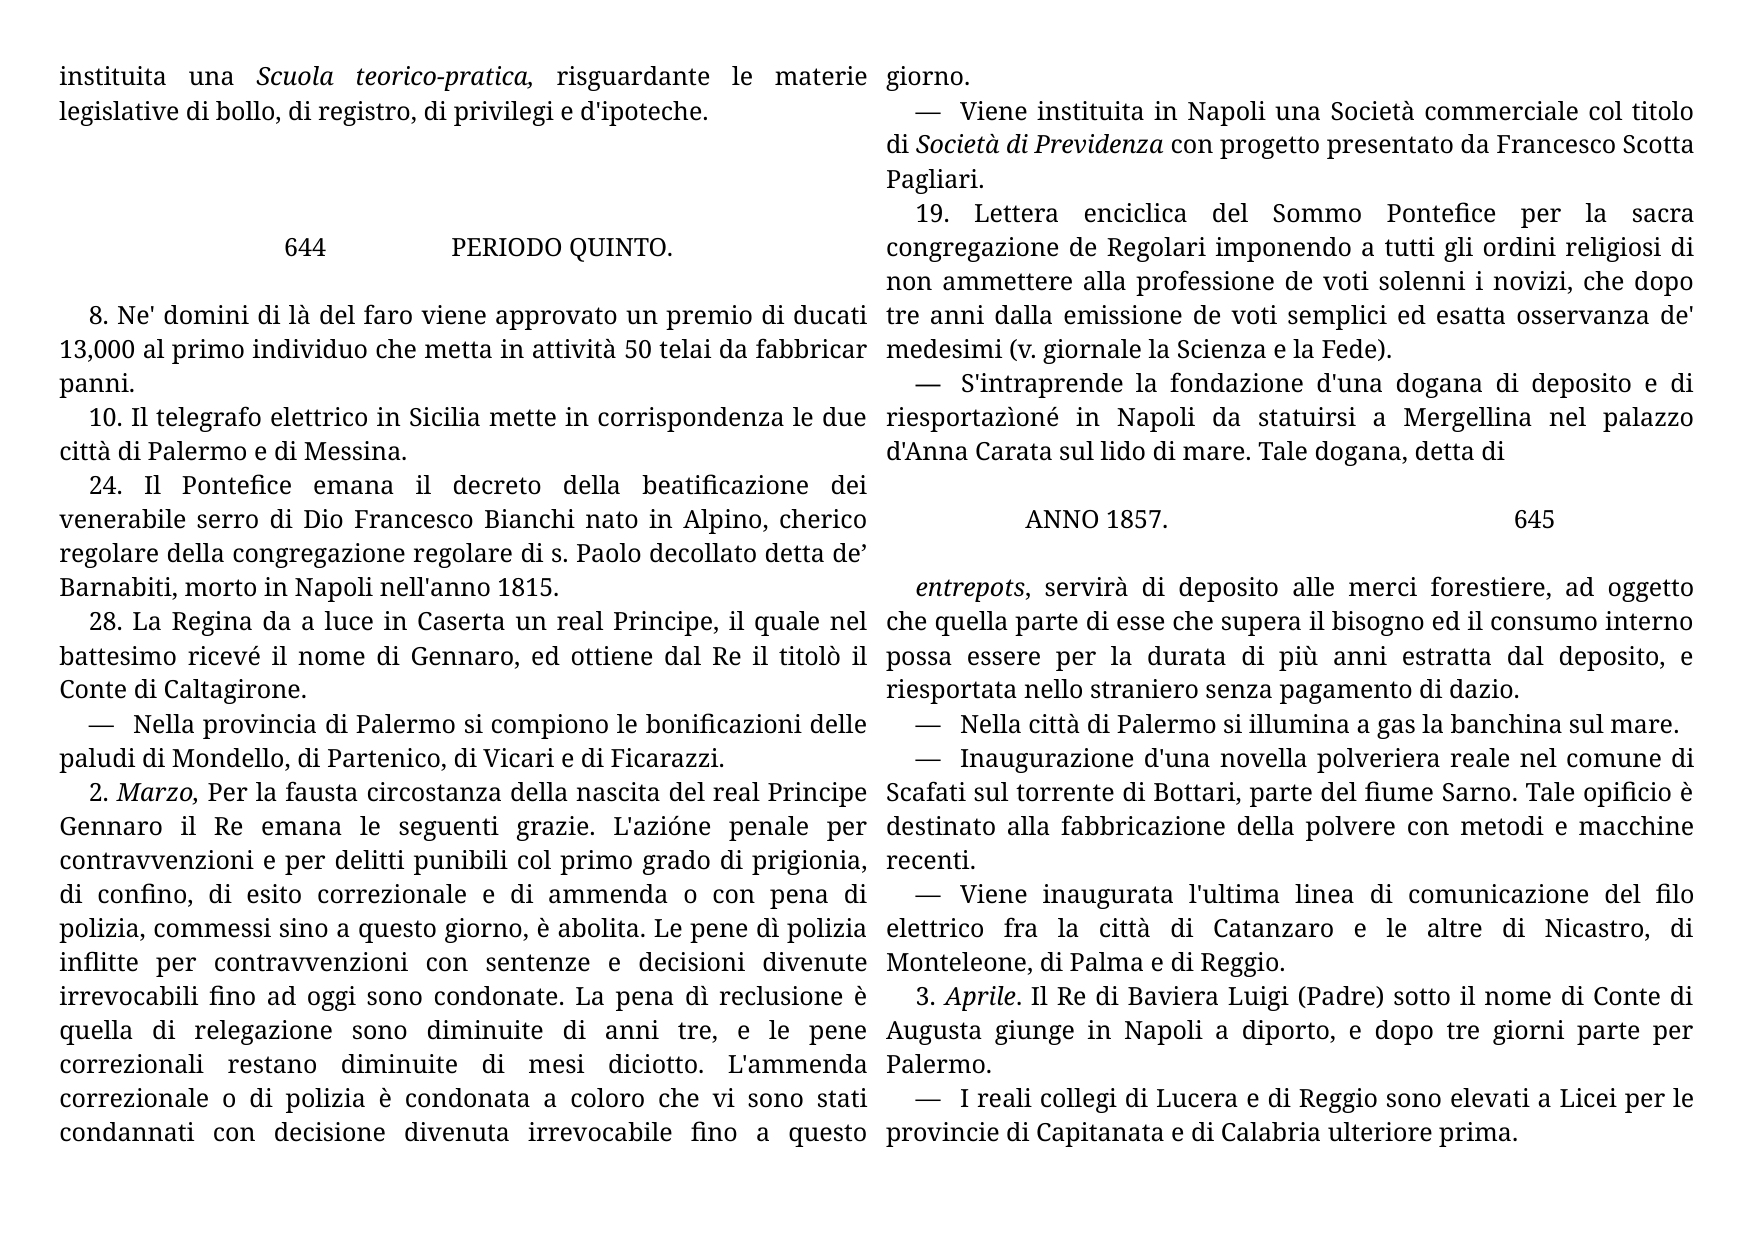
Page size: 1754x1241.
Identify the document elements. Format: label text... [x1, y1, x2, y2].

text 24. Il Pontefice emana il decreto della beatificazione dei venerabile serro di Dio Francesco Bianchi nato in Alpino, cherico regolare della congregazione regolare di s. Paolo decollato detta de’ Barnabiti, morto in Napoli nell'anno 1815. [59, 468, 868, 604]
text giorno. [886, 59, 1695, 93]
text 10. Il telegrafo elettrico in Sicilia mette in corrispondenza le due città di Palermo e di Messina. [59, 400, 868, 468]
list instituita una Scuola teorico-pratica, risguardante le materie legislative di bollo, di registro, di privilegi e d'ipoteche. [59, 59, 868, 127]
text — Viene instituita in Napoli una Società commerciale col titolo di Società di Previdenza con progetto presentato da Francesco Scotta Pagliari. [886, 93, 1695, 195]
text — Nella provincia di Palermo si compiono le bonificazioni delle paludi di Mondello, di Partenico, di Vicari e di Ficarazzi. [59, 706, 868, 774]
text 644 PERIODO QUINTO. [59, 229, 868, 263]
text — Viene inaugurata l'ultima linea di comunicazione del filo elettrico fra la città di Catanzaro e le altre di Nicastro, di Monteleone, di Palma e di Reggio. [886, 877, 1695, 979]
list S'intraprende la fondazione d'una dogana di deposito e di riesportazìoné in Napoli da statuirsi a Mergellina nel palazzo d'Anna Carata sul lido di mare. Tale dogana, detta di [886, 366, 1695, 468]
text 8. Ne' domini di là del faro viene approvato un premio di ducati 13,000 al primo individuo che metta in attività 50 telai da fabbricar panni. [59, 297, 868, 400]
text 2. Marzo, Per la fausta circostanza della nascita del real Principe Gennaro il Re emana le seguenti grazie. L'azióne penale per contravvenzioni e per delitti punibili col primo grado di prigionia, di confino, di esito correzionale e di ammenda o con pena di polizia, commessi sino a questo giorno, è abolita. Le pene dì polizia inflitte per contravvenzioni con sentenze e decisioni divenute irrevocabili fino ad oggi sono condonate. La pena dì reclusione è quella di relegazione sono diminuite di anni tre, e le pene correzionali restano diminuite di mesi diciotto. L'ammenda correzionale o di polizia è condonata a coloro che vi sono stati condannati con decisione divenuta irrevocabile fino a questo [59, 774, 868, 1149]
text 19. Lettera enciclica del Sommo Pontefice per la sacra congregazione de Regolari imponendo a tutti gli ordini religiosi di non ammettere alla professione de voti solenni i novizi, che dopo tre anni dalla emissione de voti semplici ed esatta osservanza de' medesimi (v. giornale la Scienza e la Fede). [886, 195, 1695, 366]
list ANNO 1857. 645 [886, 502, 1695, 536]
text — Nella città di Palermo si illumina a gas la banchina sul mare. [886, 706, 1695, 740]
text 3. Aprile. Il Re di Baviera Luigi (Padre) sotto il nome di Conte di Augusta giunge in Napoli a diporto, e dopo tre giorni parte per Palermo. [886, 979, 1695, 1081]
text entrepots, servirà di deposito alle merci forestiere, ad oggetto che quella parte di esse che supera il bisogno ed il consumo interno possa essere per la durata di più anni estratta dal deposito, e riesportata nello straniero senza pagamento di dazio. [886, 570, 1695, 706]
text — Inaugurazione d'una novella polveriera reale nel comune di Scafati sul torrente di Bottari, parte del fiume Sarno. Tale opificio è destinato alla fabbricazione della polvere con metodi e macchine recenti. [886, 740, 1695, 877]
text — I reali collegi di Lucera e di Reggio sono elevati a Licei per le provincie di Capitanata e di Calabria ulteriore prima. [886, 1081, 1695, 1149]
text 28. La Regina da a luce in Caserta un real Principe, il quale nel battesimo ricevé il nome di Gennaro, ed ottiene dal Re il titolò il Conte di Caltagirone. [59, 604, 868, 706]
